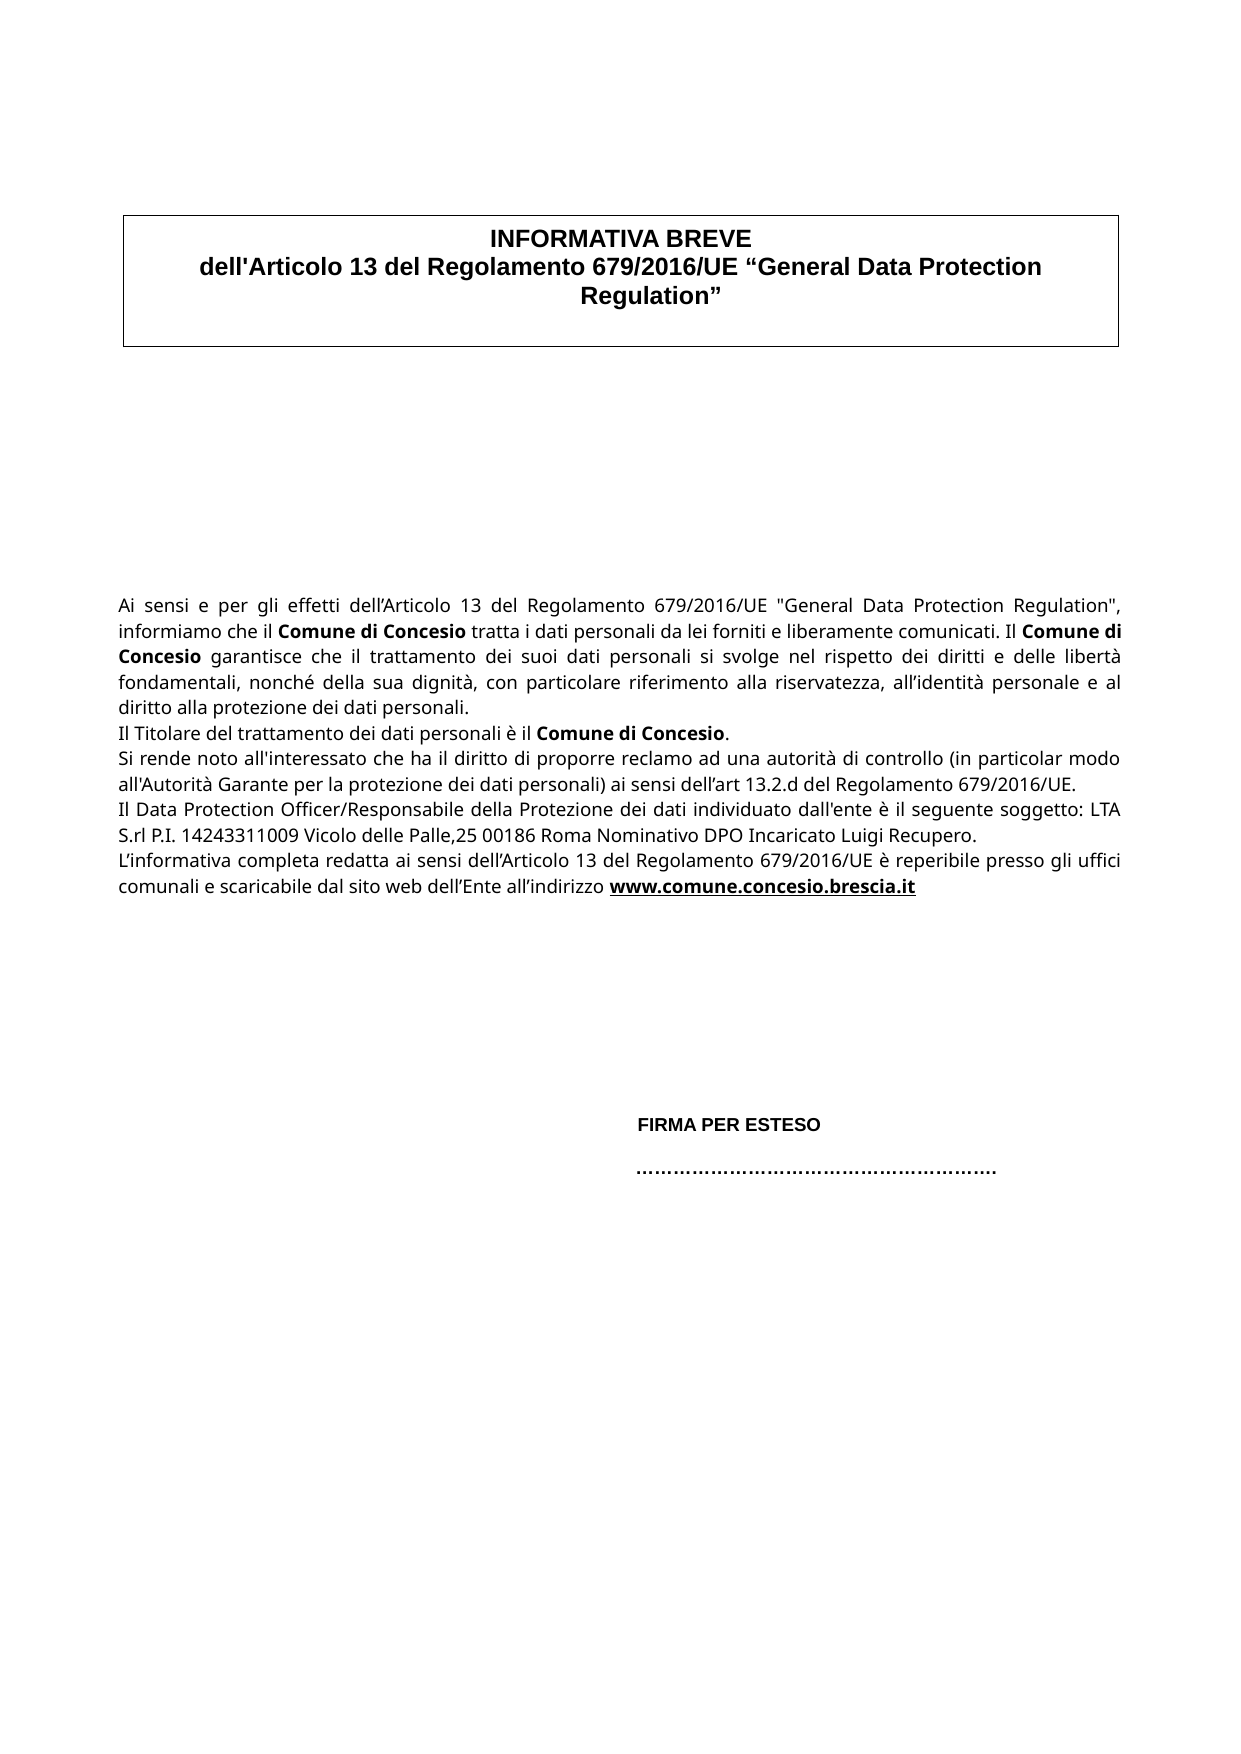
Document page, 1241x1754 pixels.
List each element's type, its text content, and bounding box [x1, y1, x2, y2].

text Il Data Protection Officer/Responsabile della Protezione dei dati individuato dall'ente è il seguente soggetto: LTA S.rl P.I. 14243311009 Vicolo delle Palle,25 00186 Roma Nominativo DPO Incaricato Luigi Recupero. [118, 797, 1122, 848]
text …………………………………………………. [118, 1157, 1122, 1179]
subtitle INFORMATIVA BREVE [140, 223, 1102, 252]
text Si rende noto all'interessato che ha il diritto di proporre reclamo ad una autorità di controllo (in particolar modo all'Autorità Garante per la protezione dei dati personali) ai sensi dell’art 13.2.d del Regolamento 679/2016/UE. [118, 746, 1122, 797]
text FIRMA PER ESTESO [118, 1114, 1122, 1136]
text L’informativa completa redatta ai sensi dell’Articolo 13 del Regolamento 679/2016/UE è reperibile presso gli uffici comunali e scaricabile dal sito web dell’Ente all’indirizzo www.comune.concesio.brescia.it [118, 848, 1122, 899]
text Ai sensi e per gli effetti dell’Articolo 13 del Regolamento 679/2016/UE "General Data Protection Regulation", informiamo che il Comune di Concesio tratta i dati personali da lei forniti e liberamente comunicati. Il Comune di Concesio garantisce che il trattamento dei suoi dati personali si svolge nel rispetto dei diritti e delle libertà fondamentali, nonché della sua dignità, con particolare riferimento alla riservatezza, all’identità personale e al diritto alla protezione dei dati personali. [118, 592, 1122, 720]
text Il Titolare del trattamento dei dati personali è il Comune di Concesio. [118, 720, 1122, 746]
subtitle dell'Articolo 13 del Regolamento 679/2016/UE “General Data Protection Regulation” [140, 252, 1102, 310]
